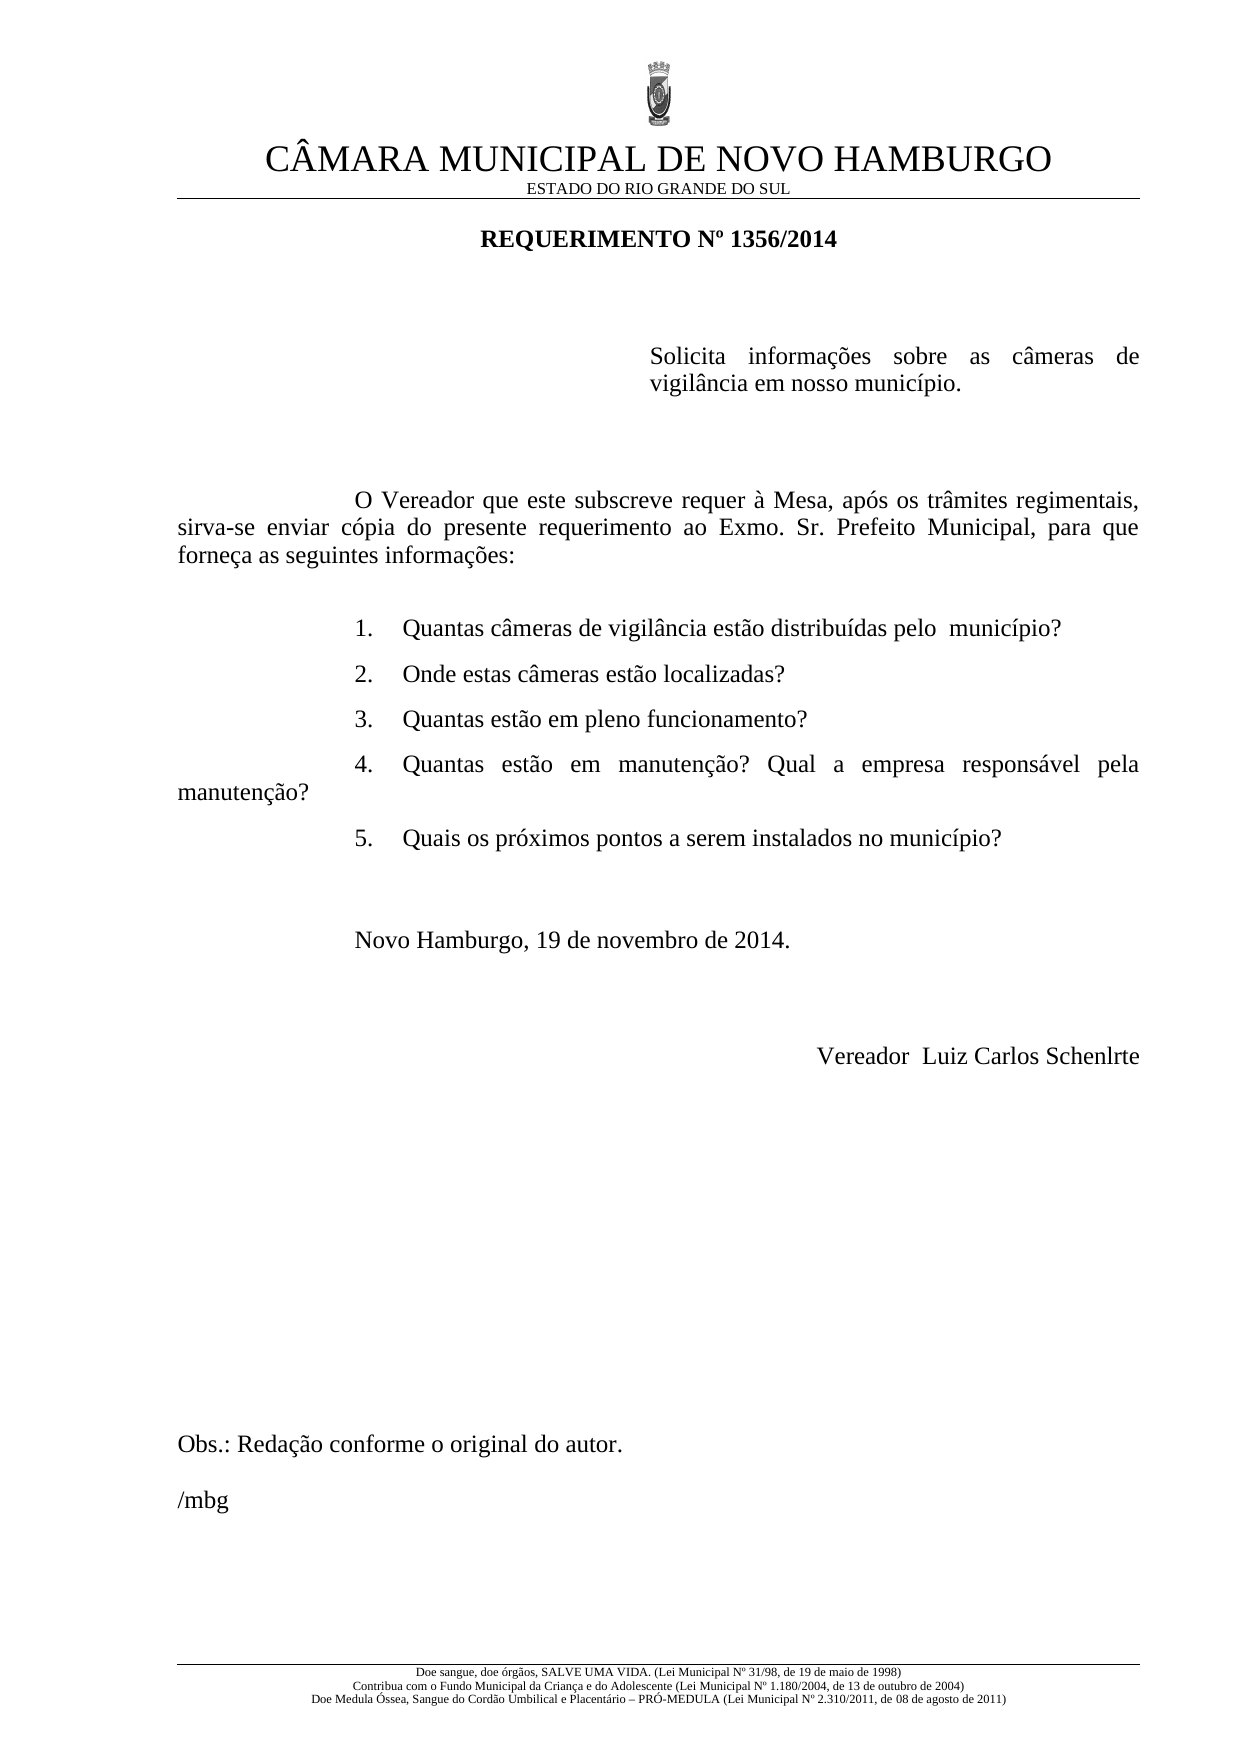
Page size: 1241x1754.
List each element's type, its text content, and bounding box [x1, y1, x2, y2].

text Vereador Luiz Carlos Schenlrte [177, 1042, 1140, 1070]
list Onde estas câmeras estão localizadas? [177, 660, 1140, 687]
list Quais os próximos pontos a serem instalados no município? [177, 824, 1140, 851]
list Quantas câmeras de vigilância estão distribuídas pelo município? [177, 614, 1140, 642]
list Quantas estão em manutenção? Qual a empresa responsável pela manutenção? [177, 751, 1140, 806]
text /mbg [177, 1486, 1140, 1513]
text O Vereador que este subscreve requer à Mesa, após os trâmites regimentais, sirva-se enviar cópia do presente requerimento ao Exmo. Sr. Prefeito Municipal, para que forneça as seguintes informações: [177, 486, 1140, 569]
title REQUERIMENTO Nº 1356/2014 [177, 226, 1140, 253]
list Quantas estão em pleno funcionamento? [177, 705, 1140, 733]
text Solicita informações sobre as câmeras de vigilância em nosso município. [649, 342, 1140, 397]
text Novo Hamburgo, 19 de novembro de 2014. [177, 926, 1140, 954]
text Obs.: Redação conforme o original do autor. [177, 1430, 1140, 1458]
